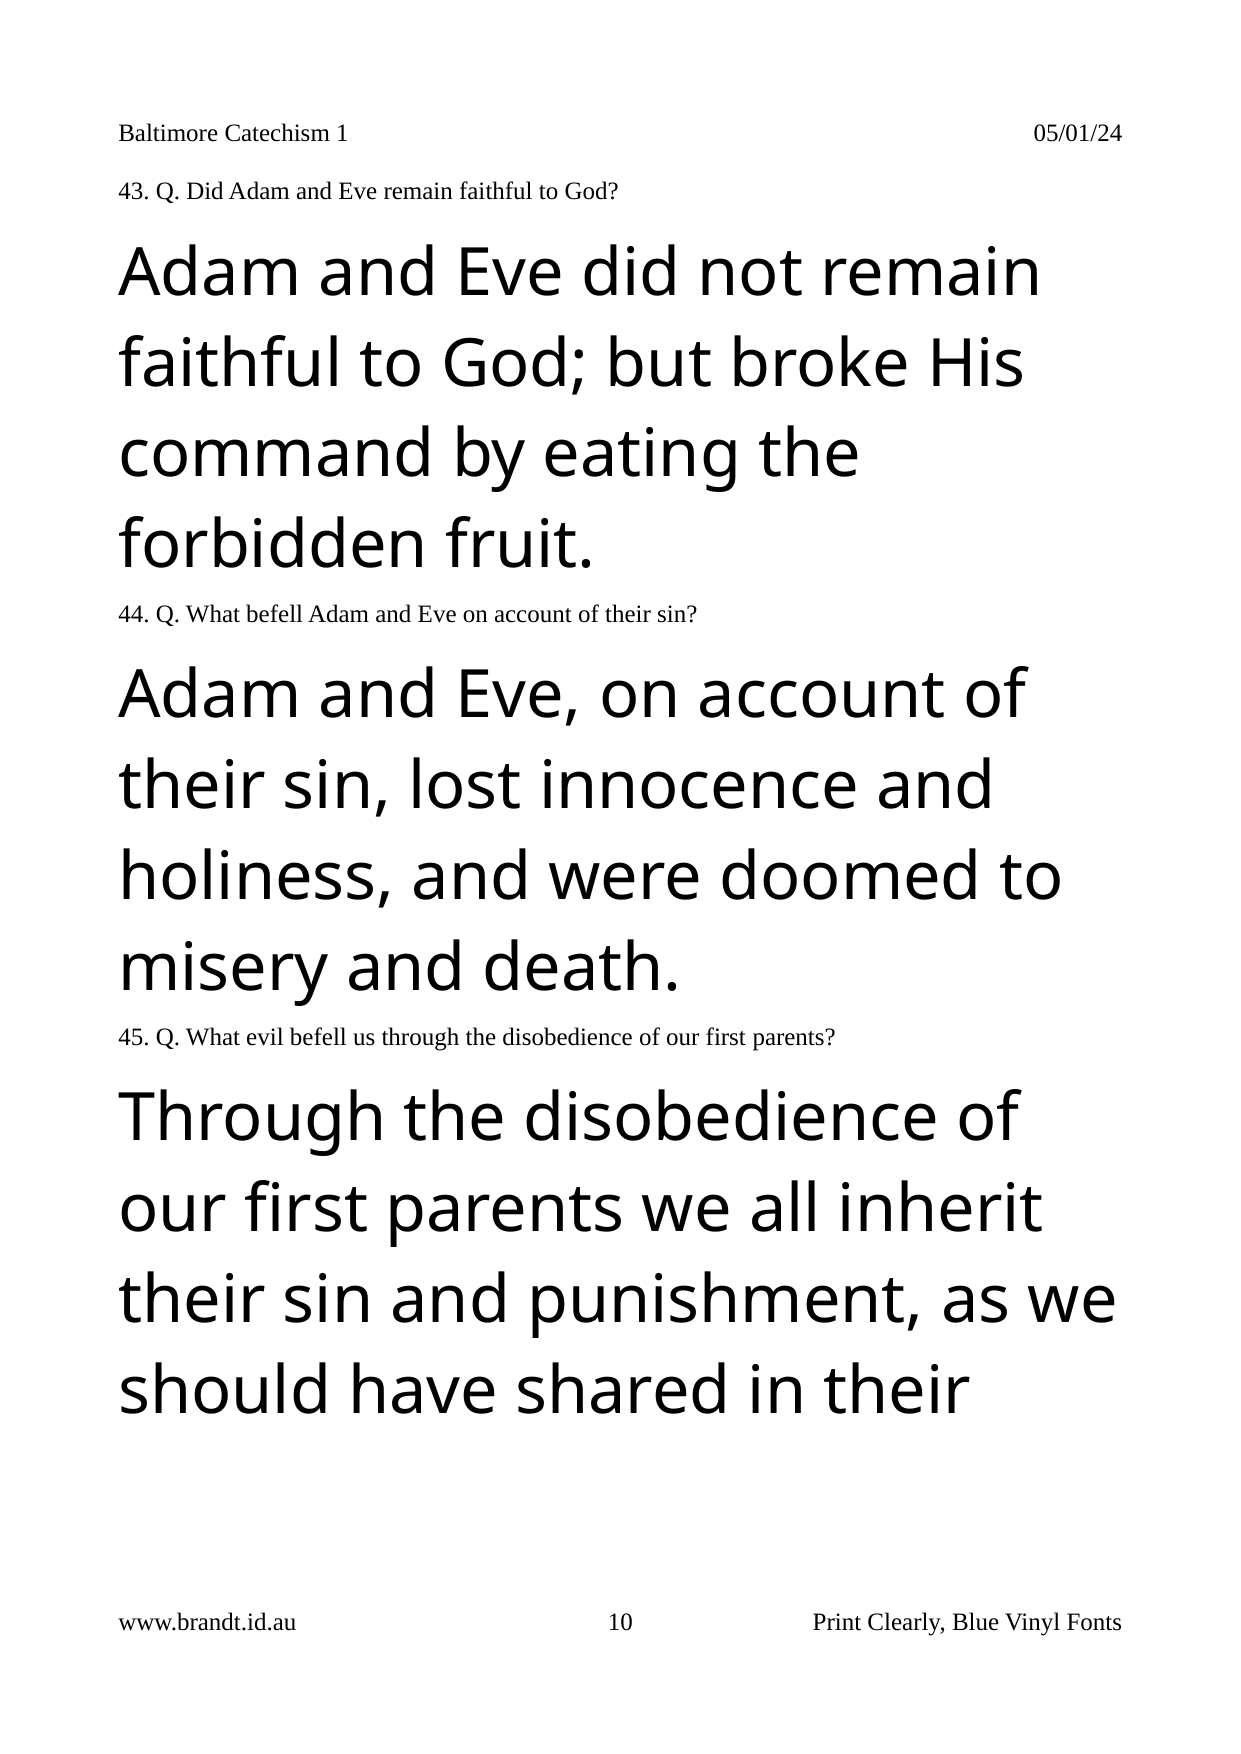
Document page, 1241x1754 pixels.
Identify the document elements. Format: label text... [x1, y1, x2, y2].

text 45. Q. What evil befell us through the disobedience of our first parents? [118, 1022, 1122, 1051]
text Adam and Eve, on account of their sin, lost innocence and holiness, and were doomed to misery and death. [118, 647, 1122, 1010]
text Through the disobedience of our first parents we all inherit their sin and punishment, as we should have shared in their [118, 1069, 1122, 1433]
text 44. Q. What befell Adam and Eve on account of their sin? [118, 599, 1122, 628]
text Adam and Eve did not remain faithful to God; but broke His command by eating the forbidden fruit. [118, 224, 1122, 587]
text 43. Q. Did Adam and Eve remain faithful to God? [118, 176, 1122, 205]
